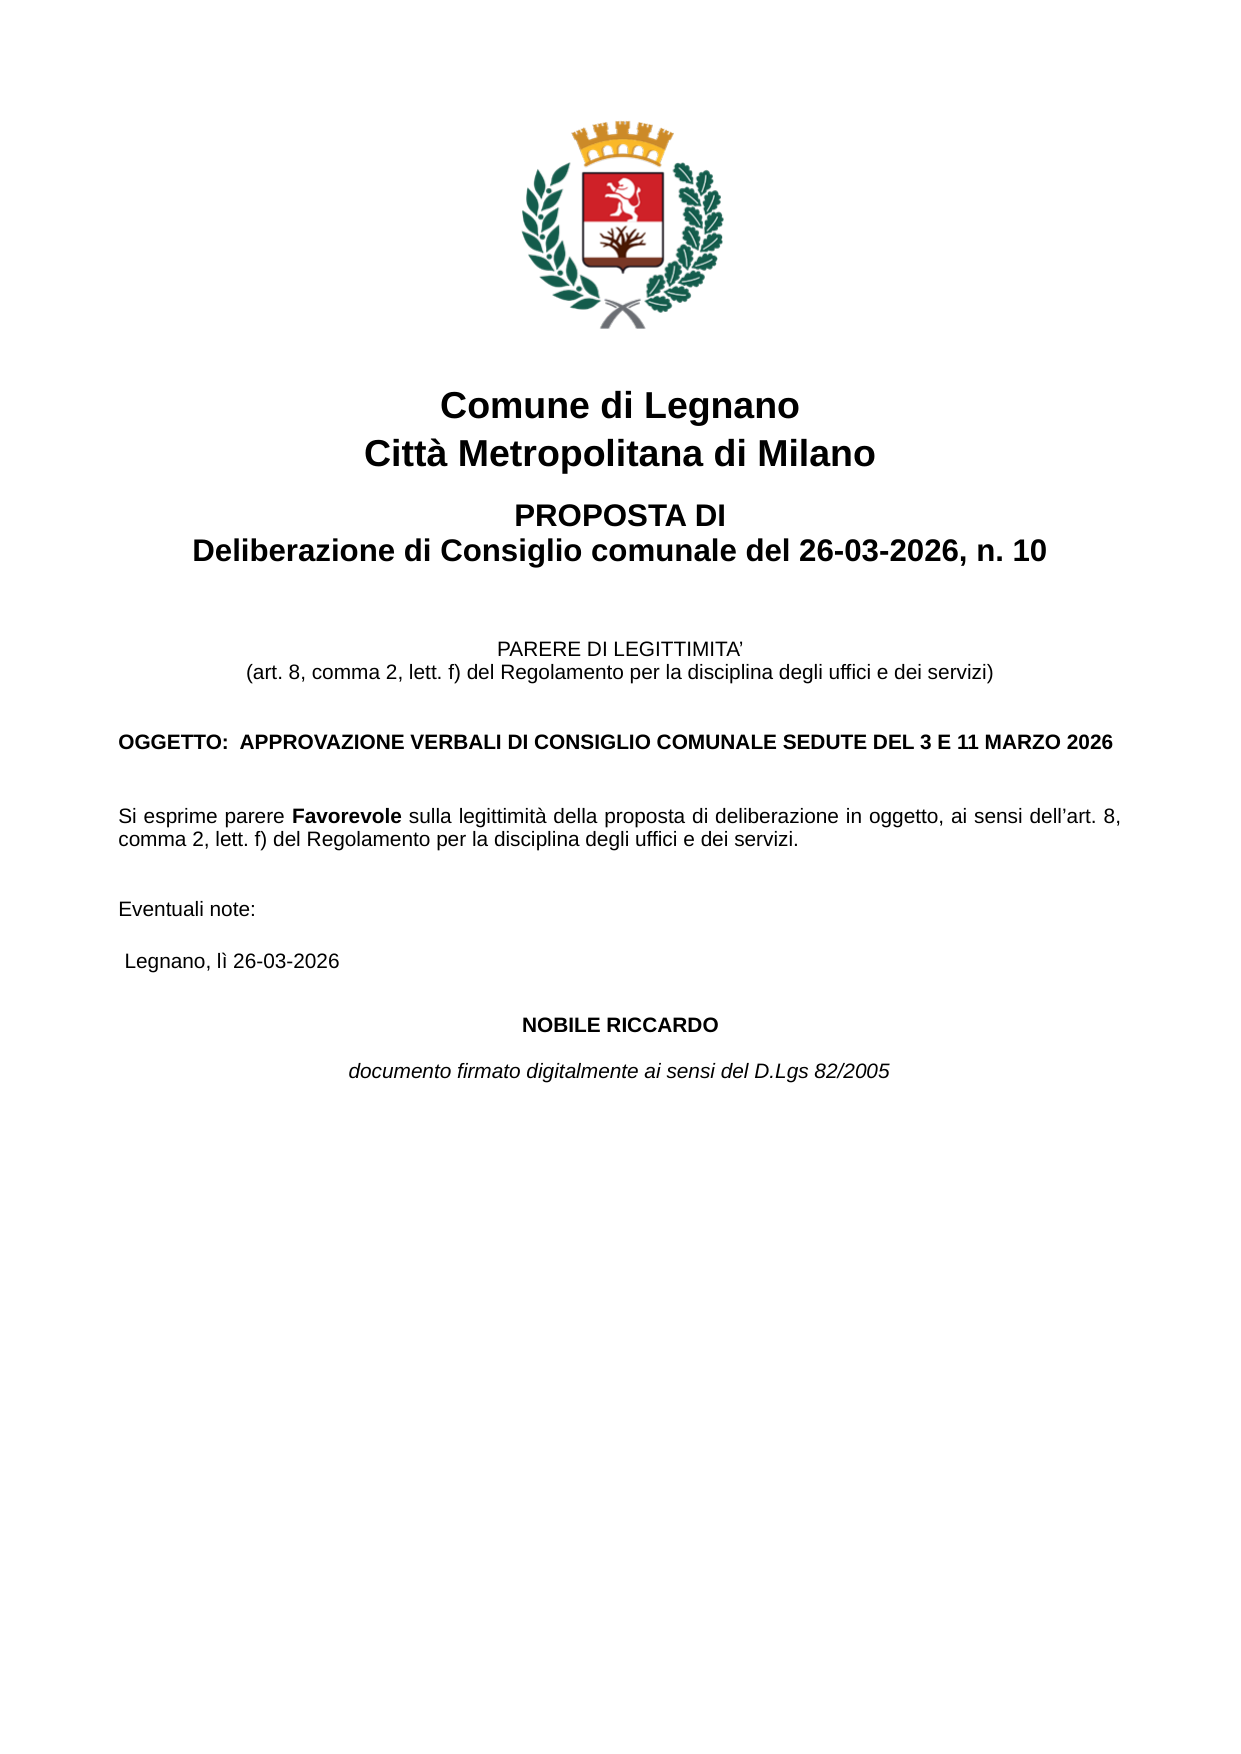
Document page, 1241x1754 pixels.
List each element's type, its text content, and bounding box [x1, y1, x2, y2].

picture [510, 118, 730, 339]
table_cell [118, 1089, 1122, 1125]
table_cell [118, 1125, 1122, 1161]
text PARERE DI LEGITTIMITA’ [118, 637, 1122, 661]
table_cell NOBILE RICCARDO documento firmato digitalmente ai sensi del D.Lgs 82/2005 [118, 980, 1122, 1089]
text Città Metropolitana di Milano [118, 433, 1122, 474]
text Comune di Legnano [118, 384, 1122, 426]
text Deliberazione di Consiglio comunale del 26-03-2026, n. 10 [118, 533, 1122, 568]
text PROPOSTA DI [118, 498, 1122, 533]
text Si esprime parere Favorevole sulla legittimità della proposta di deliberazione in oggetto, ai sensi dell’art. 8, comma 2, lett. f) del Regolamento per la disciplina degli uffici e dei servizi. [118, 804, 1122, 851]
text Eventuali note: [118, 897, 1122, 921]
table_header Legnano, lì 26-03-2026 [118, 944, 1122, 979]
text OGGETTO: APPROVAZIONE VERBALI DI CONSIGLIO COMUNALE SEDUTE DEL 3 E 11 MARZO 2026 [118, 730, 1122, 753]
text (art. 8, comma 2, lett. f) del Regolamento per la disciplina degli uffici e dei servizi) [118, 661, 1122, 684]
